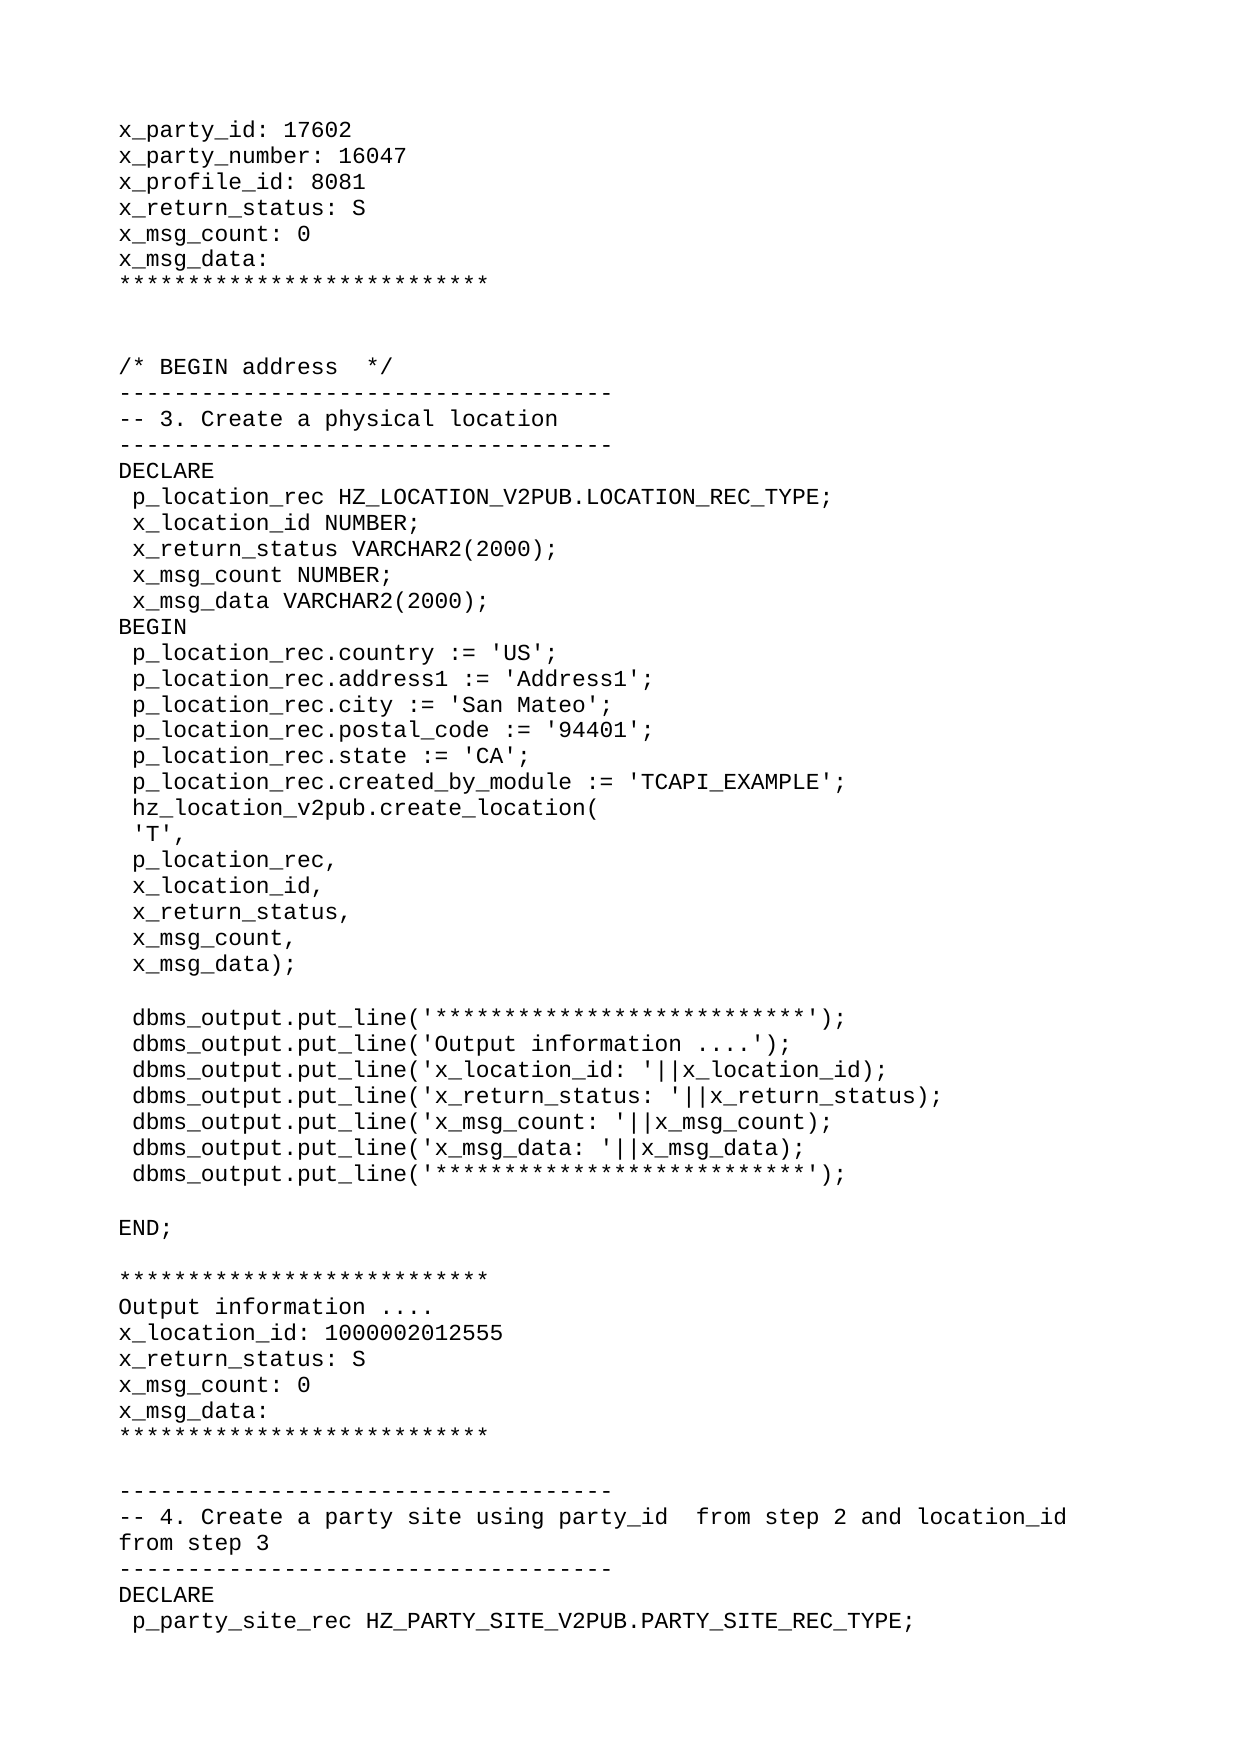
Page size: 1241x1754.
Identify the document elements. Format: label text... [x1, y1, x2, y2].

text dbms_output.put_line('x_msg_data: '||x_msg_data); [118, 1136, 1122, 1162]
text p_location_rec.city := 'San Mateo'; [118, 693, 1122, 719]
text dbms_output.put_line('Output information ....'); [118, 1032, 1122, 1058]
text p_party_site_rec HZ_PARTY_SITE_V2PUB.PARTY_SITE_REC_TYPE; [118, 1609, 1122, 1635]
text p_location_rec HZ_LOCATION_V2PUB.LOCATION_REC_TYPE; [118, 485, 1122, 511]
text BEGIN [118, 615, 1122, 641]
text DECLARE [118, 1583, 1122, 1609]
text x_msg_data: [118, 1399, 1122, 1425]
text dbms_output.put_line('x_return_status: '||x_return_status); [118, 1084, 1122, 1110]
text dbms_output.put_line('***************************'); [118, 1162, 1122, 1188]
text -- 4. Create a party site using party_id from step 2 and location_id from step 3 [118, 1505, 1122, 1557]
text ------------------------------------ [118, 1479, 1122, 1505]
text END; [118, 1216, 1122, 1242]
text *************************** [118, 1270, 1122, 1296]
text dbms_output.put_line('x_msg_count: '||x_msg_count); [118, 1110, 1122, 1136]
text dbms_output.put_line('x_location_id: '||x_location_id); [118, 1058, 1122, 1084]
text x_msg_count: 0 [118, 222, 1122, 248]
text p_location_rec.state := 'CA'; [118, 745, 1122, 771]
text x_msg_data: [118, 248, 1122, 274]
text DECLARE [118, 459, 1122, 485]
text p_location_rec.address1 := 'Address1'; [118, 667, 1122, 693]
text dbms_output.put_line('***************************'); [118, 1006, 1122, 1032]
text p_location_rec.postal_code := '94401'; [118, 719, 1122, 745]
text hz_location_v2pub.create_location( [118, 797, 1122, 823]
text x_return_status: S [118, 1348, 1122, 1373]
text p_location_rec.created_by_module := 'TCAPI_EXAMPLE'; [118, 771, 1122, 797]
text x_return_status: S [118, 196, 1122, 222]
text -- 3. Create a physical location [118, 408, 1122, 433]
text p_location_rec.country := 'US'; [118, 641, 1122, 667]
text x_msg_count, [118, 926, 1122, 952]
text ------------------------------------ [118, 433, 1122, 459]
text x_profile_id: 8081 [118, 170, 1122, 196]
text p_location_rec, [118, 848, 1122, 874]
text x_location_id, [118, 874, 1122, 900]
text x_msg_count: 0 [118, 1373, 1122, 1399]
text Output information .... [118, 1296, 1122, 1322]
text x_party_number: 16047 [118, 144, 1122, 170]
text /* BEGIN address */ [118, 356, 1122, 382]
text x_location_id: 1000002012555 [118, 1322, 1122, 1348]
text x_msg_data); [118, 952, 1122, 978]
text x_location_id NUMBER; [118, 511, 1122, 537]
text x_party_id: 17602 [118, 118, 1122, 144]
text 'T', [118, 823, 1122, 848]
text x_return_status, [118, 900, 1122, 926]
text x_msg_count NUMBER; [118, 563, 1122, 589]
text x_msg_data VARCHAR2(2000); [118, 589, 1122, 615]
text ------------------------------------ [118, 1557, 1122, 1583]
text *************************** [118, 1425, 1122, 1451]
text *************************** [118, 274, 1122, 300]
text ------------------------------------ [118, 382, 1122, 408]
text x_return_status VARCHAR2(2000); [118, 537, 1122, 563]
